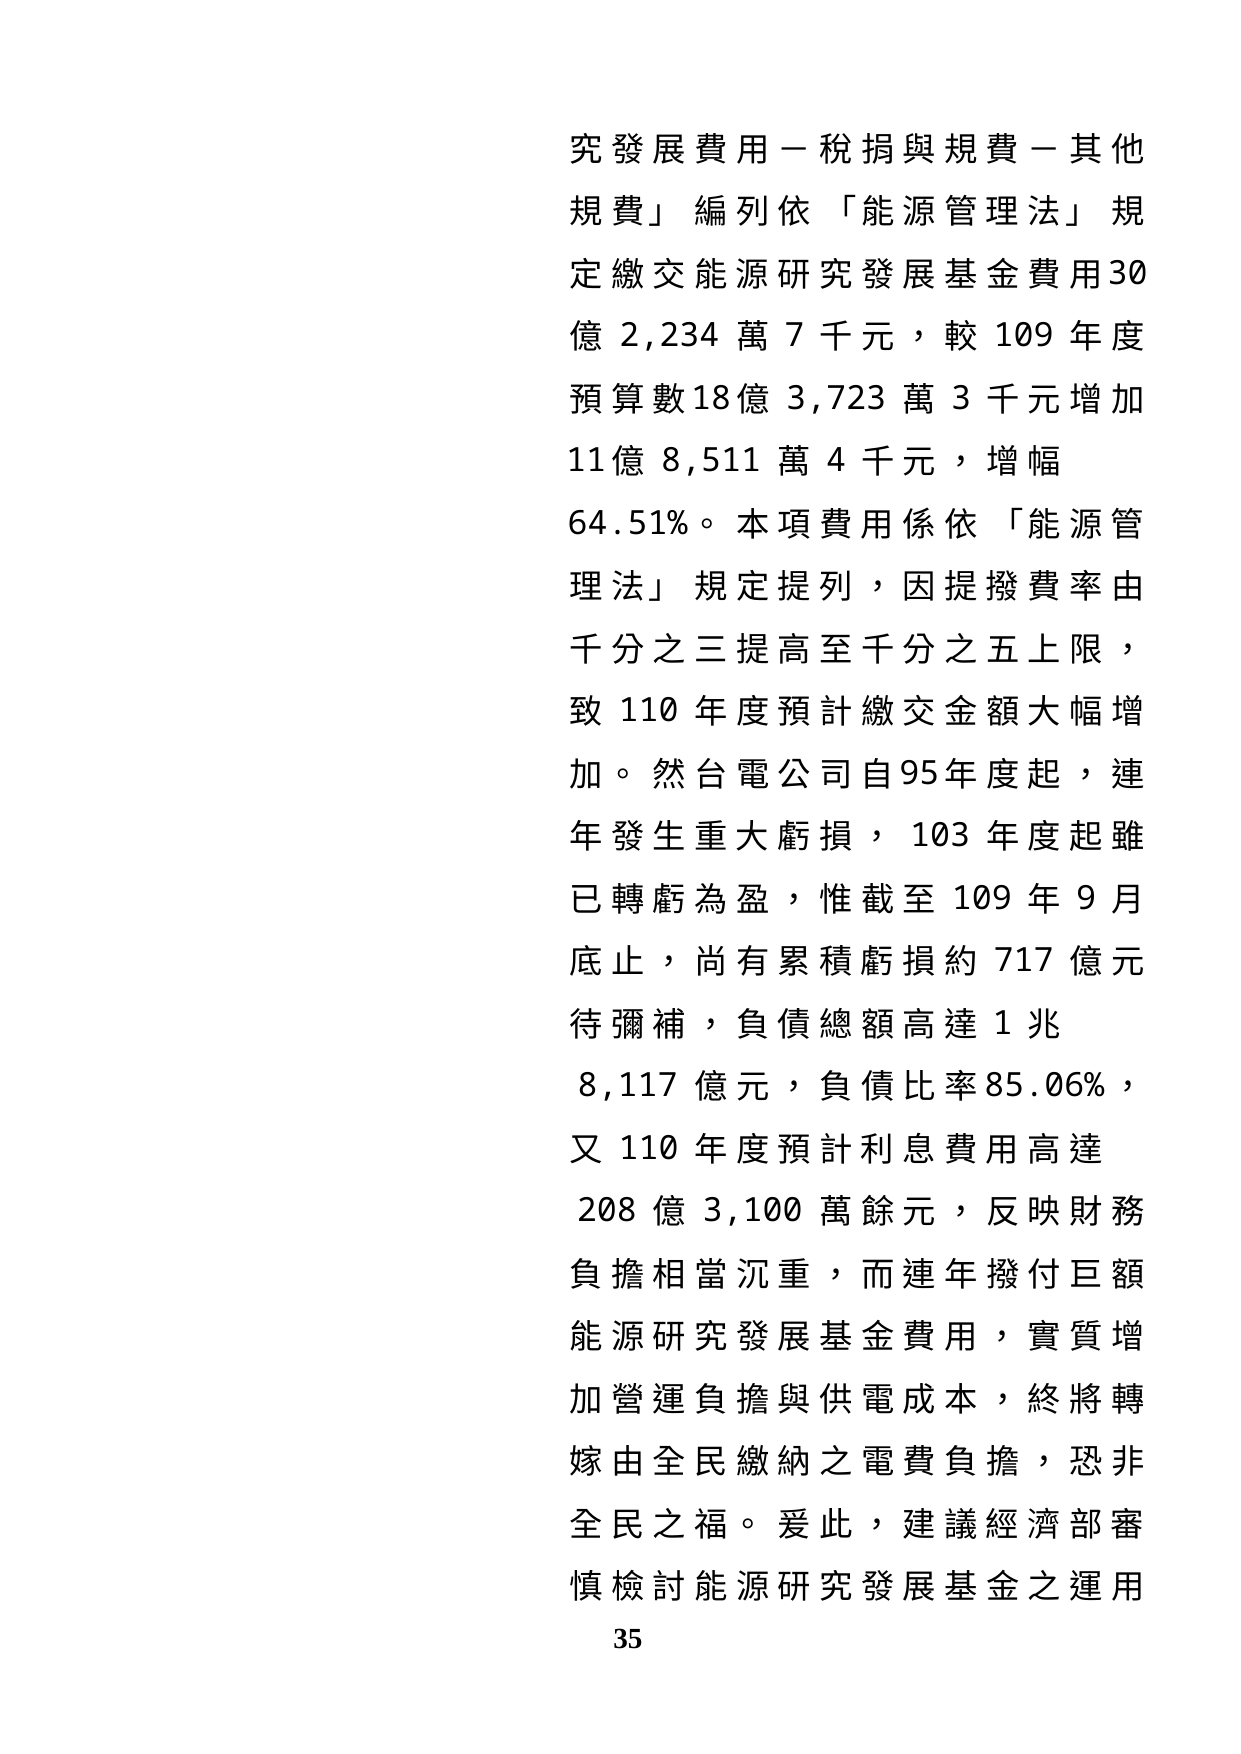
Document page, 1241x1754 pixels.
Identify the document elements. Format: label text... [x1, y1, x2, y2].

list 110年度台灣電力股份有限公司「研究發展費用－稅捐與規費－其他規費」編列依「能源管理法」規定繳交能源研究發展基金費用30億2,234萬7千元，較109年度預算數18億3,723萬3千元增加11億8,511萬4千元，增幅64.51%。本項費用係依「能源管理法」規定提列，因提撥費率由千分之三提高至千分之五上限，致110年度預計繳交金額大幅增加。然台電公司自95年度起，連年發生重大虧損，103年度起雖已轉虧為盈，惟截至109年9月底止，尚有累積虧損約717億元待彌補，負債總額高達1兆8,117億元，負債比率85.06%，又110年度預計利息費用高達208億3,100萬餘元，反映財務負擔相當沉重，而連年撥付巨額能源研究發展基金費用，實質增加營運負擔與供電成本，終將轉嫁由全民繳納之電費負擔，恐非全民之福。爰此，建議經濟部審慎檢討能源研究發展基金之運用效能。 [432, 105, 1148, 1605]
